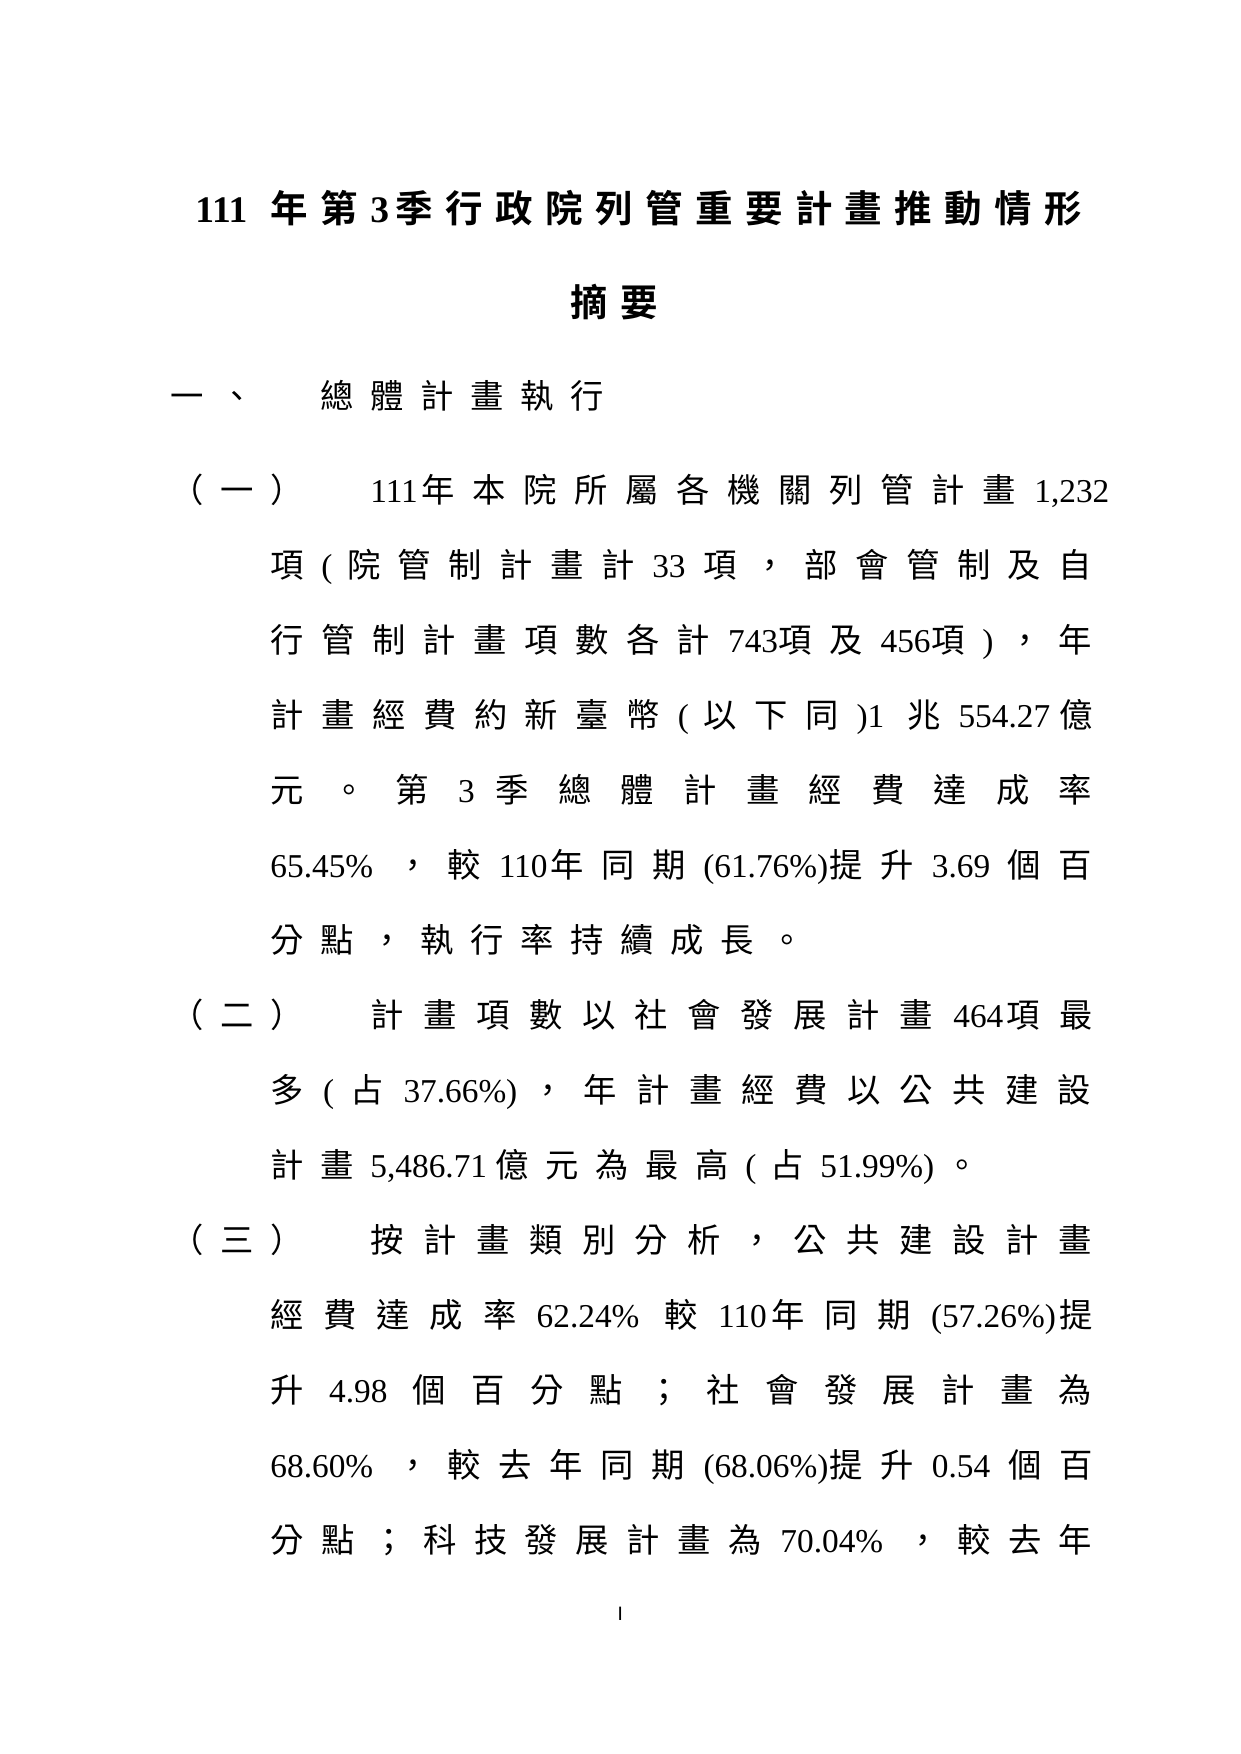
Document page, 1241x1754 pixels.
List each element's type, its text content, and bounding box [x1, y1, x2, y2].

list 計畫項數以社會發展計畫464項最多(占37.66%)，年計畫經費以公共建設計畫5,486.71億元為最高(占51.99%)。 [150, 975, 1109, 1200]
list 111年本院所屬各機關列管計畫1,232項(院管制計畫計33項，部會管制及自行管制計畫項數各計743項及456項)，年計畫經費約新臺幣(以下同)1兆554.27億元。第3季總體計畫經費達成率65.45%，較110年同期(61.76%)提升3.69個百分點，執行率持續成長。 [150, 450, 1109, 975]
list 總體計畫執行 [149, 356, 1109, 431]
list 按計畫類別分析，公共建設計畫經費達成率62.24%較110年同期(57.26%)提升4.98個百分點；社會發展計畫為68.60%，較去年同期(68.06%)提升0.54個百分點；科技發展計畫為70.04%，較去年 [150, 1200, 1109, 1575]
text 111年第3季行政院列管重要計畫推動情形 [149, 169, 1120, 244]
text 摘要 [120, 262, 1120, 337]
